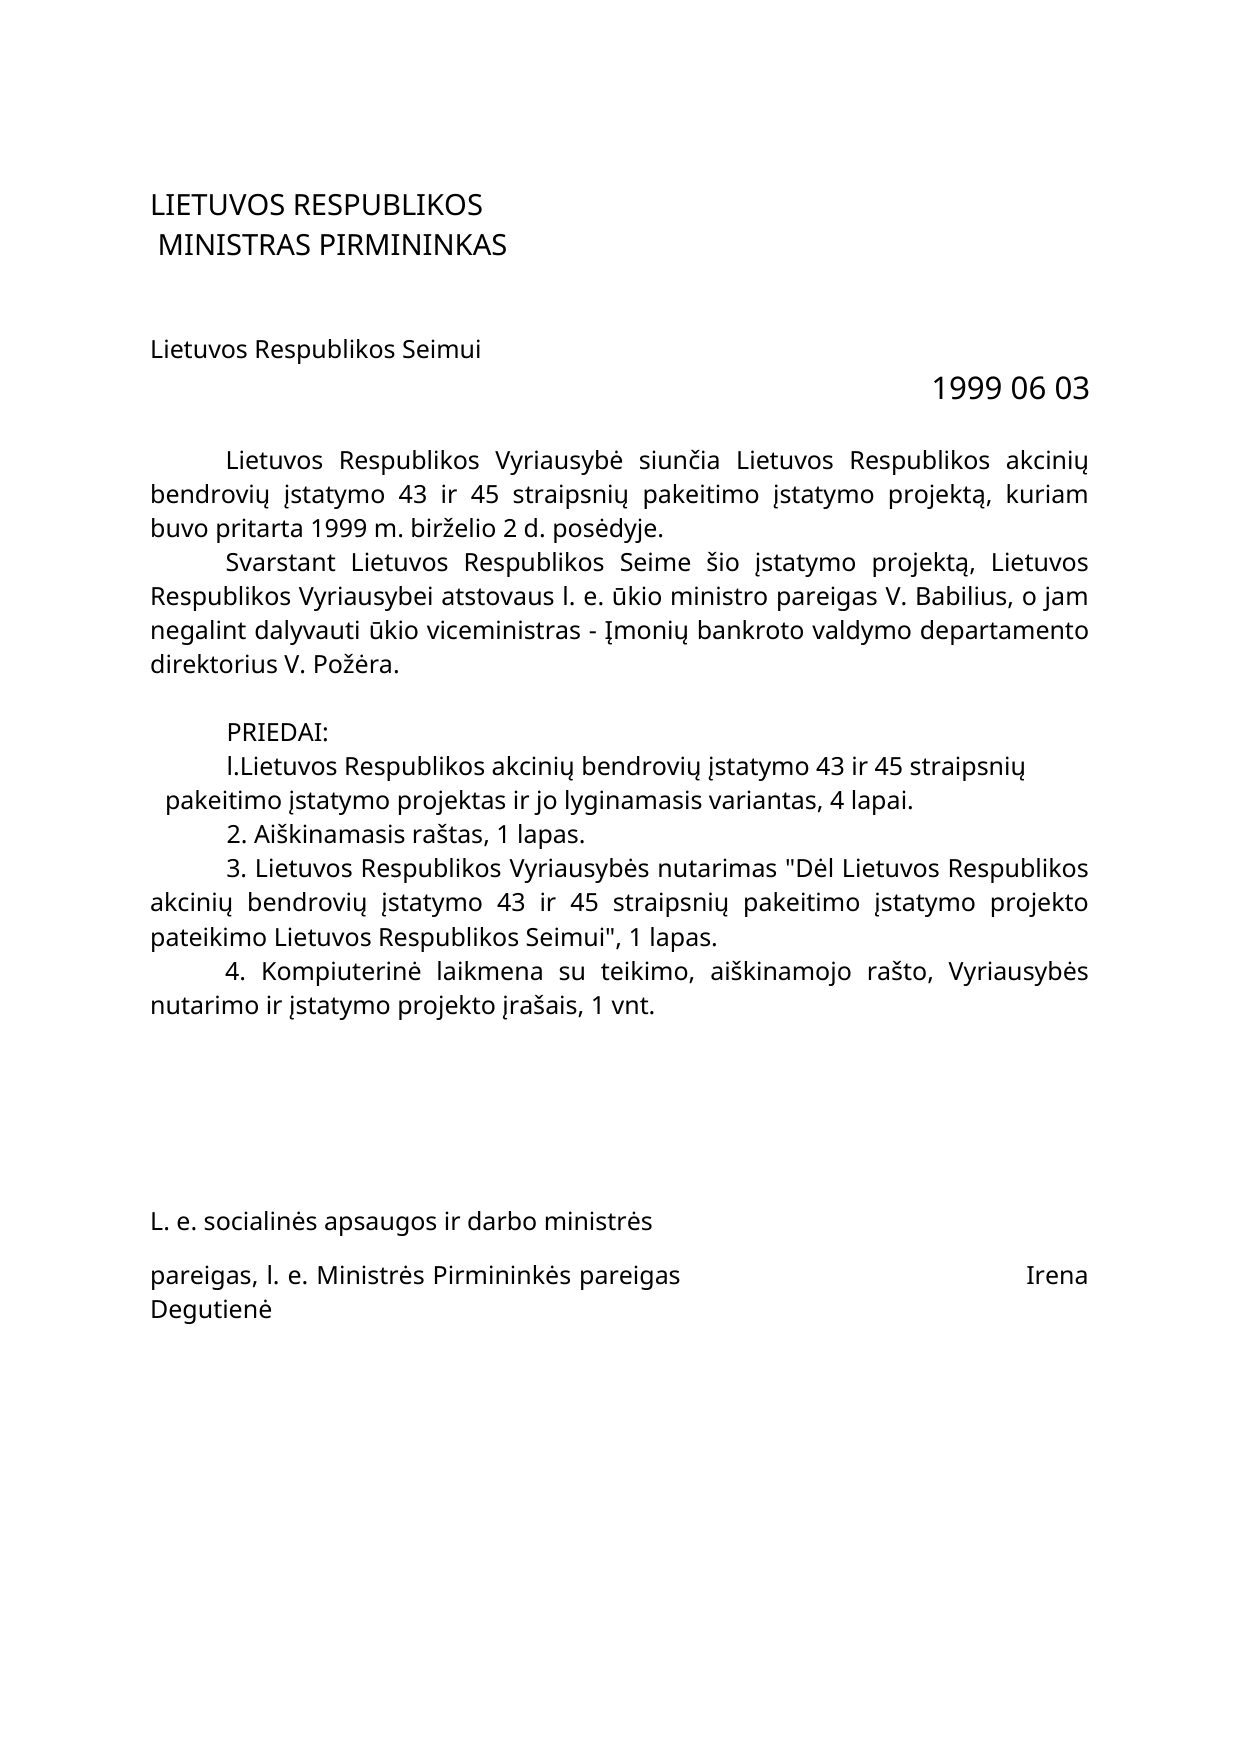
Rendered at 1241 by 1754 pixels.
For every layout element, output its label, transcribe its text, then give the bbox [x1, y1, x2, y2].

text MINISTRAS PIRMININKAS [150, 224, 1090, 263]
text PRIEDAI: [165, 715, 1090, 749]
text Svarstant Lietuvos Respublikos Seime šio įstatymo projektą, Lietuvos Respublikos Vyriausybei atstovaus l. e. ūkio ministro pareigas V. Babilius, o jam negalint dalyvauti ­ūkio viceministras - Įmonių bankroto valdymo departamento direktorius V. Požėra. [150, 544, 1090, 681]
text l.Lietuvos Respublikos akcinių bendrovių įstatymo 43 ir 45 straipsnių pakeitimo įstatymo projektas ir jo lyginamasis variantas, 4 lapai. [165, 749, 1090, 817]
text Lietuvos Respublikos Vyriausybė siunčia Lietuvos Respublikos akcinių bendrovių įstatymo 43 ir 45 straipsnių pakeitimo įstatymo projektą, kuriam buvo pritarta 1999 m. birželio 2 d. posėdyje. [150, 442, 1090, 544]
text pareigas, l. e. Ministrės Pirmininkės pareigas Irena Degutienė [150, 1258, 1090, 1326]
text 2. Aiškinamasis raštas, 1 lapas. [165, 817, 1090, 851]
text 1999 06 03 [205, 366, 1090, 408]
text L. e. socialinės apsaugos ir darbo ministrės [150, 1203, 1090, 1238]
text LIETUVOS RESPUBLIKOS [150, 184, 1090, 224]
text Lietuvos Respublikos Seimui [150, 332, 1090, 366]
text 4. Kompiuterinė laikmena su teikimo, aiškinamojo rašto, Vyriausybės nutarimo ir įstatymo projekto įrašais, 1 vnt. [150, 953, 1090, 1021]
text 3. Lietuvos Respublikos Vyriausybės nutarimas "Dėl Lietuvos Respublikos akcinių bendrovių įstatymo 43 ir 45 straipsnių pakeitimo įstatymo projekto pateikimo Lietuvos Respublikos Seimui", 1 lapas. [150, 851, 1090, 953]
